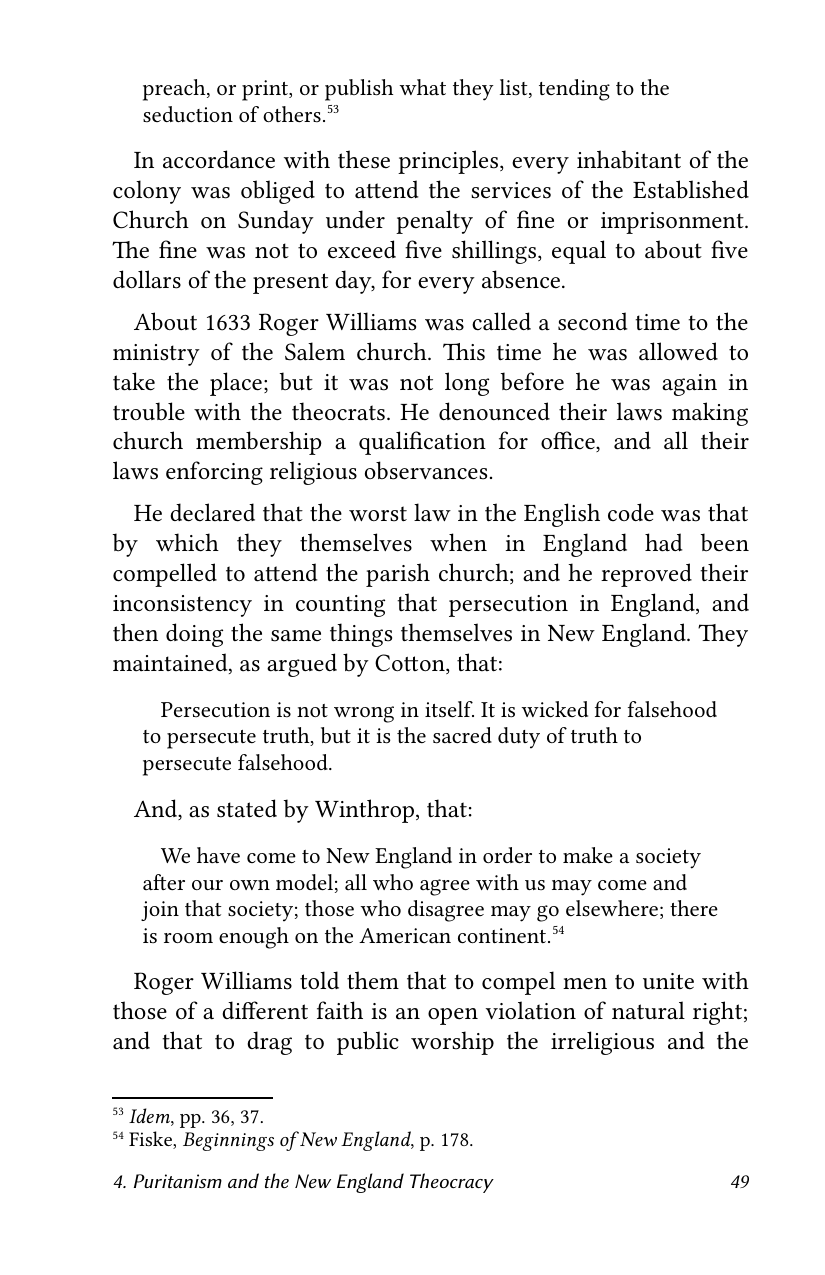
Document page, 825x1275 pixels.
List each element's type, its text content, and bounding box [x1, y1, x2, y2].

text And, as stated by Winthrop, that: [112, 795, 750, 823]
text He declared that the worst law in the English code was that by which they themselves when in England had been compelled to attend the parish church; and he reproved their inconsistency in counting that persecution in England, and then doing the same things themselves in New England. They maintained, as argued by Cotton, that: [112, 499, 750, 677]
text We have come to New England in order to make a society after our own model; all who agree with us may come and join that society; those who disagree may go elsewhere; there is room enough on the American continent. [142, 843, 720, 949]
text Idem, pp. 36, 37. [112, 1104, 750, 1128]
text Persecution is not wrong in itself. It is wicked for falsehood to persecute truth, but it is the sacred duty of truth to persecute falsehood. [142, 697, 720, 776]
text About 1633 Roger Williams was called a second time to the ministry of the Salem church. This time he was allowed to take the place; but it was not long before he was again in trouble with the theocrats. He denounced their laws making church membership a qualification for office, and all their laws enforcing religious observances. [112, 308, 750, 486]
text preach, or print, or publish what they list, tending to the seduction of others. [142, 75, 720, 128]
text Roger Williams told them that to compel men to unite with those of a different faith is an open violation of natural right; and that to drag to public worship the irreligious and the [112, 967, 750, 1056]
text In accordance with these principles, every inhabitant of the colony was obliged to attend the services of the Established Church on Sunday under penalty of fine or imprisonment. The fine was not to exceed five shillings, equal to about five dollars of the present day, for every absence. [112, 146, 750, 294]
text Fiske, Beginnings of New England, p. 178. [112, 1128, 750, 1152]
